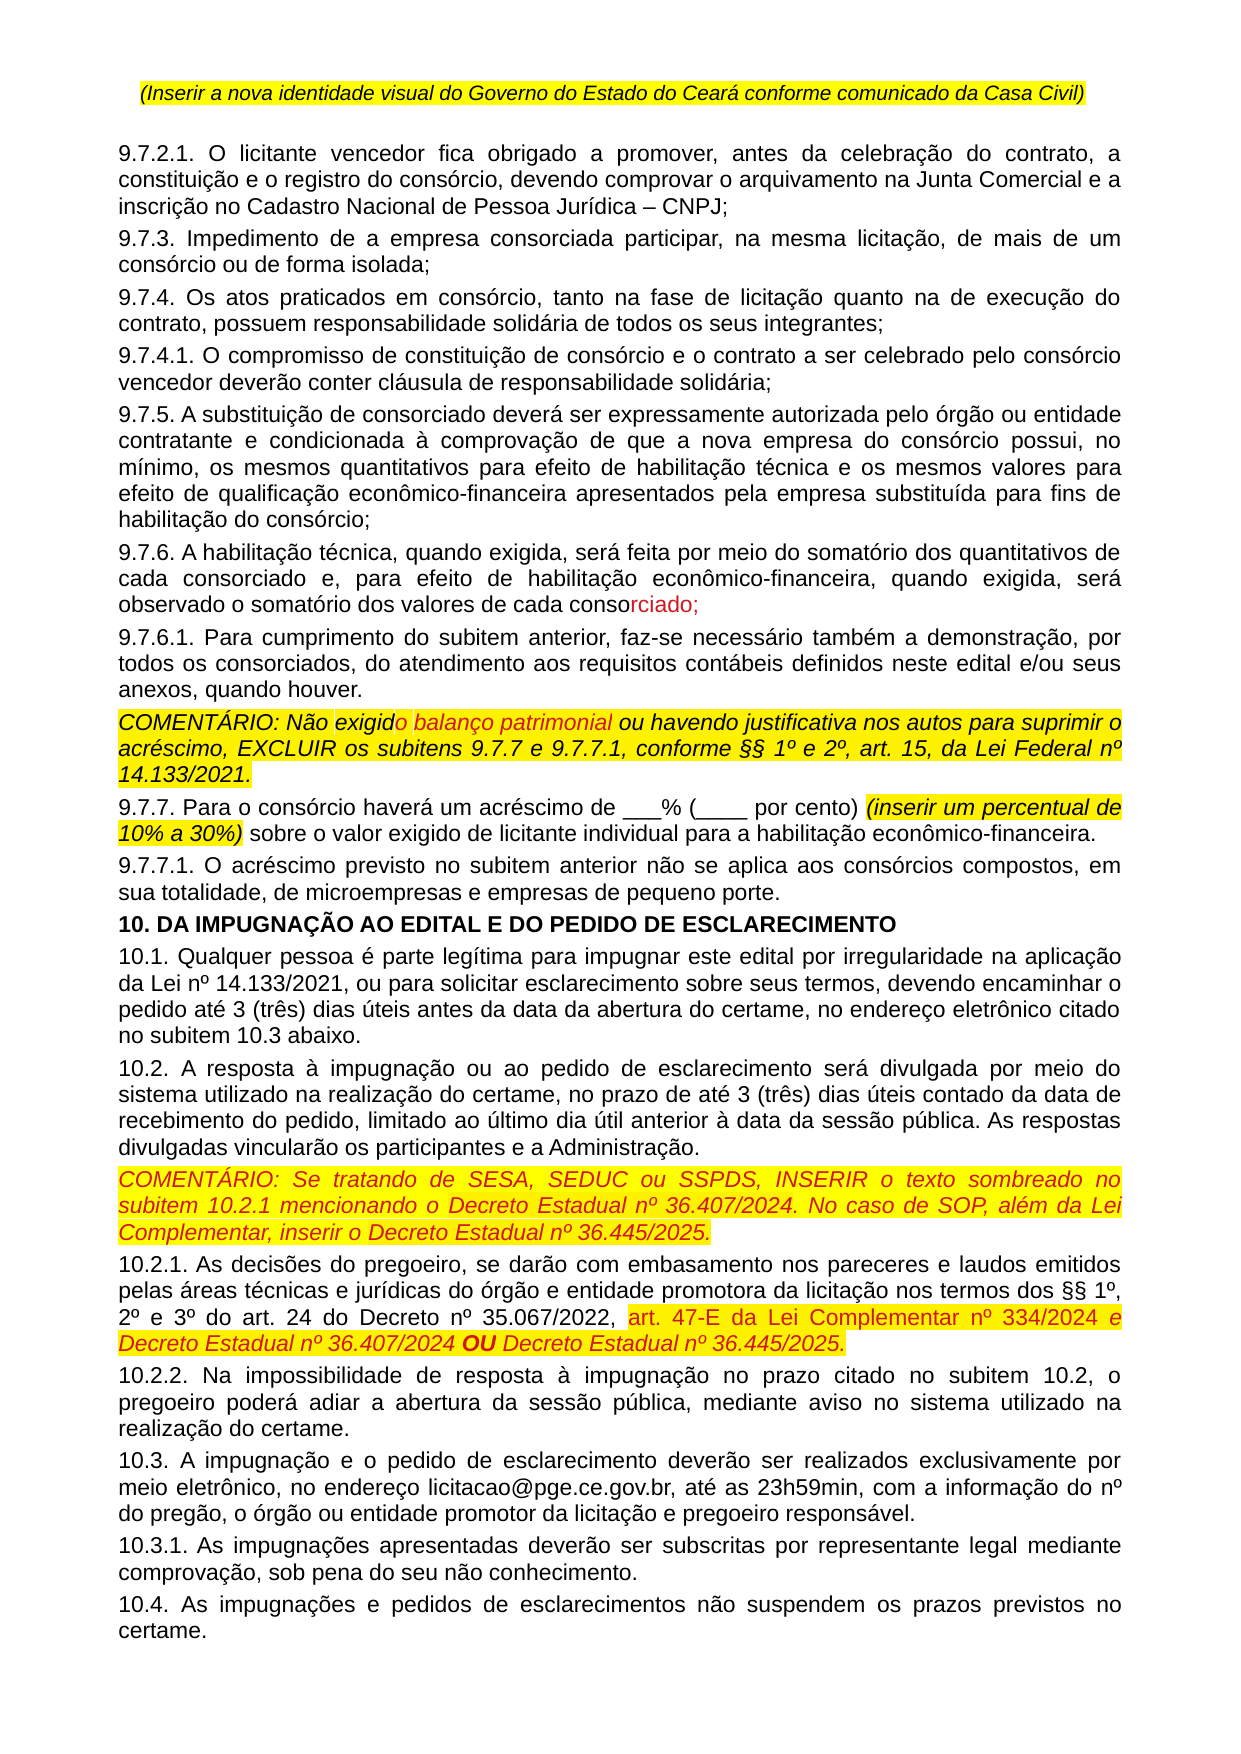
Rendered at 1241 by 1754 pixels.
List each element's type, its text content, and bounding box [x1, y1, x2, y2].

text 10.1. Qualquer pessoa é parte legítima para impugnar este edital por irregularidade na aplicação da Lei nº 14.133/2021, ou para solicitar esclarecimento sobre seus termos, devendo encaminhar o pedido até 3 (três) dias úteis antes da data da abertura do certame, no endereço eletrônico citado no subitem 10.3 abaixo. [118, 943, 1122, 1048]
text 10.3.1. As impugnações apresentadas deverão ser subscritas por representante legal mediante comprovação, sob pena do seu não conhecimento. [118, 1532, 1122, 1585]
text 9.7.4. Os atos praticados em consórcio, tanto na fase de licitação quanto na de execução do contrato, possuem responsabilidade solidária de todos os seus integrantes; [118, 283, 1122, 336]
text 9.7.5. A substituição de consorciado deverá ser expressamente autorizada pelo órgão ou entidade contratante e condicionada à comprovação de que a nova empresa do consórcio possui, no mínimo, os mesmos quantitativos para efeito de habilitação técnica e os mesmos valores para efeito de qualificação econômico-financeira apresentados pela empresa substituída para fins de habilitação do consórcio; [118, 401, 1122, 533]
text 9.7.7.1. O acréscimo previsto no subitem anterior não se aplica aos consórcios compostos, em sua totalidade, de microempresas e empresas de pequeno porte. [118, 852, 1122, 905]
text COMENTÁRIO: Se tratando de SESA, SEDUC ou SSPDS, INSERIR o texto sombreado no subitem 10.2.1 mencionando o Decreto Estadual nº 36.407/2024. No caso de SOP, além da Lei Complementar, inserir o Decreto Estadual nº 36.445/2025. [118, 1166, 1122, 1245]
text 9.7.6. A habilitação técnica, quando exigida, será feita por meio do somatório dos quantitativos de cada consorciado e, para efeito de habilitação econômico-financeira, quando exigida, será observado o somatório dos valores de cada consorciado; [118, 538, 1122, 618]
text 10.2.1. As decisões do pregoeiro, se darão com embasamento nos pareceres e laudos emitidos pelas áreas técnicas e jurídicas do órgão e entidade promotora da licitação nos termos dos §§ 1º, 2º e 3º do art. 24 do Decreto nº 35.067/2022, art. 47-E da Lei Complementar nº 334/2024 e Decreto Estadual nº 36.407/2024 OU Decreto Estadual nº 36.445/2025. [118, 1251, 1122, 1356]
text 9.7.4.1. O compromisso de constituição de consórcio e o contrato a ser celebrado pelo consórcio vencedor deverão conter cláusula de responsabilidade solidária; [118, 342, 1122, 395]
text 9.7.3. Impedimento de a empresa consorciada participar, na mesma licitação, de mais de um consórcio ou de forma isolada; [118, 225, 1122, 278]
text 10.3. A impugnação e o pedido de esclarecimento deverão ser realizados exclusivamente por meio eletrônico, no endereço licitacao@pge.ce.gov.br, até as 23h59min, com a informação do nº do pregão, o órgão ou entidade promotor da licitação e pregoeiro responsável. [118, 1447, 1122, 1526]
text 9.7.6.1. Para cumprimento do subitem anterior, faz-se necessário também a demonstração, por todos os consorciados, do atendimento aos requisitos contábeis definidos neste edital e/ou seus anexos, quando houver. [118, 623, 1122, 703]
text 10.4. As impugnações e pedidos de esclarecimentos não suspendem os prazos previstos no certame. [118, 1591, 1122, 1643]
text COMENTÁRIO: Não exigido balanço patrimonial ou havendo justificativa nos autos para suprimir o acréscimo, EXCLUIR os subitens 9.7.7 e 9.7.7.1, conforme §§ 1º e 2º, art. 15, da Lei Federal nº 14.133/2021. [118, 708, 1122, 788]
text 10.2.2. Na impossibilidade de resposta à impugnação no prazo citado no subitem 10.2, o pregoeiro poderá adiar a abertura da sessão pública, mediante aviso no sistema utilizado na realização do certame. [118, 1362, 1122, 1441]
text 9.7.2.1. O licitante vencedor fica obrigado a promover, antes da celebração do contrato, a constituição e o registro do consórcio, devendo comprovar o arquivamento na Junta Comercial e a inscrição no Cadastro Nacional de Pessoa Jurídica – CNPJ; [118, 140, 1122, 219]
text 10.2. A resposta à impugnação ou ao pedido de esclarecimento será divulgada por meio do sistema utilizado na realização do certame, no prazo de até 3 (três) dias úteis contado da data de recebimento do pedido, limitado ao último dia útil anterior à data da sessão pública. As respostas divulgadas vincularão os participantes e a Administração. [118, 1054, 1122, 1160]
text 10. DA IMPUGNAÇÃO AO EDITAL E DO PEDIDO DE ESCLARECIMENTO [118, 911, 1122, 937]
text 9.7.7. Para o consórcio haverá um acréscimo de ___% (____ por cento) (inserir um percentual de 10% a 30%) sobre o valor exigido de licitante individual para a habilitação econômico-financeira. [118, 793, 1122, 846]
